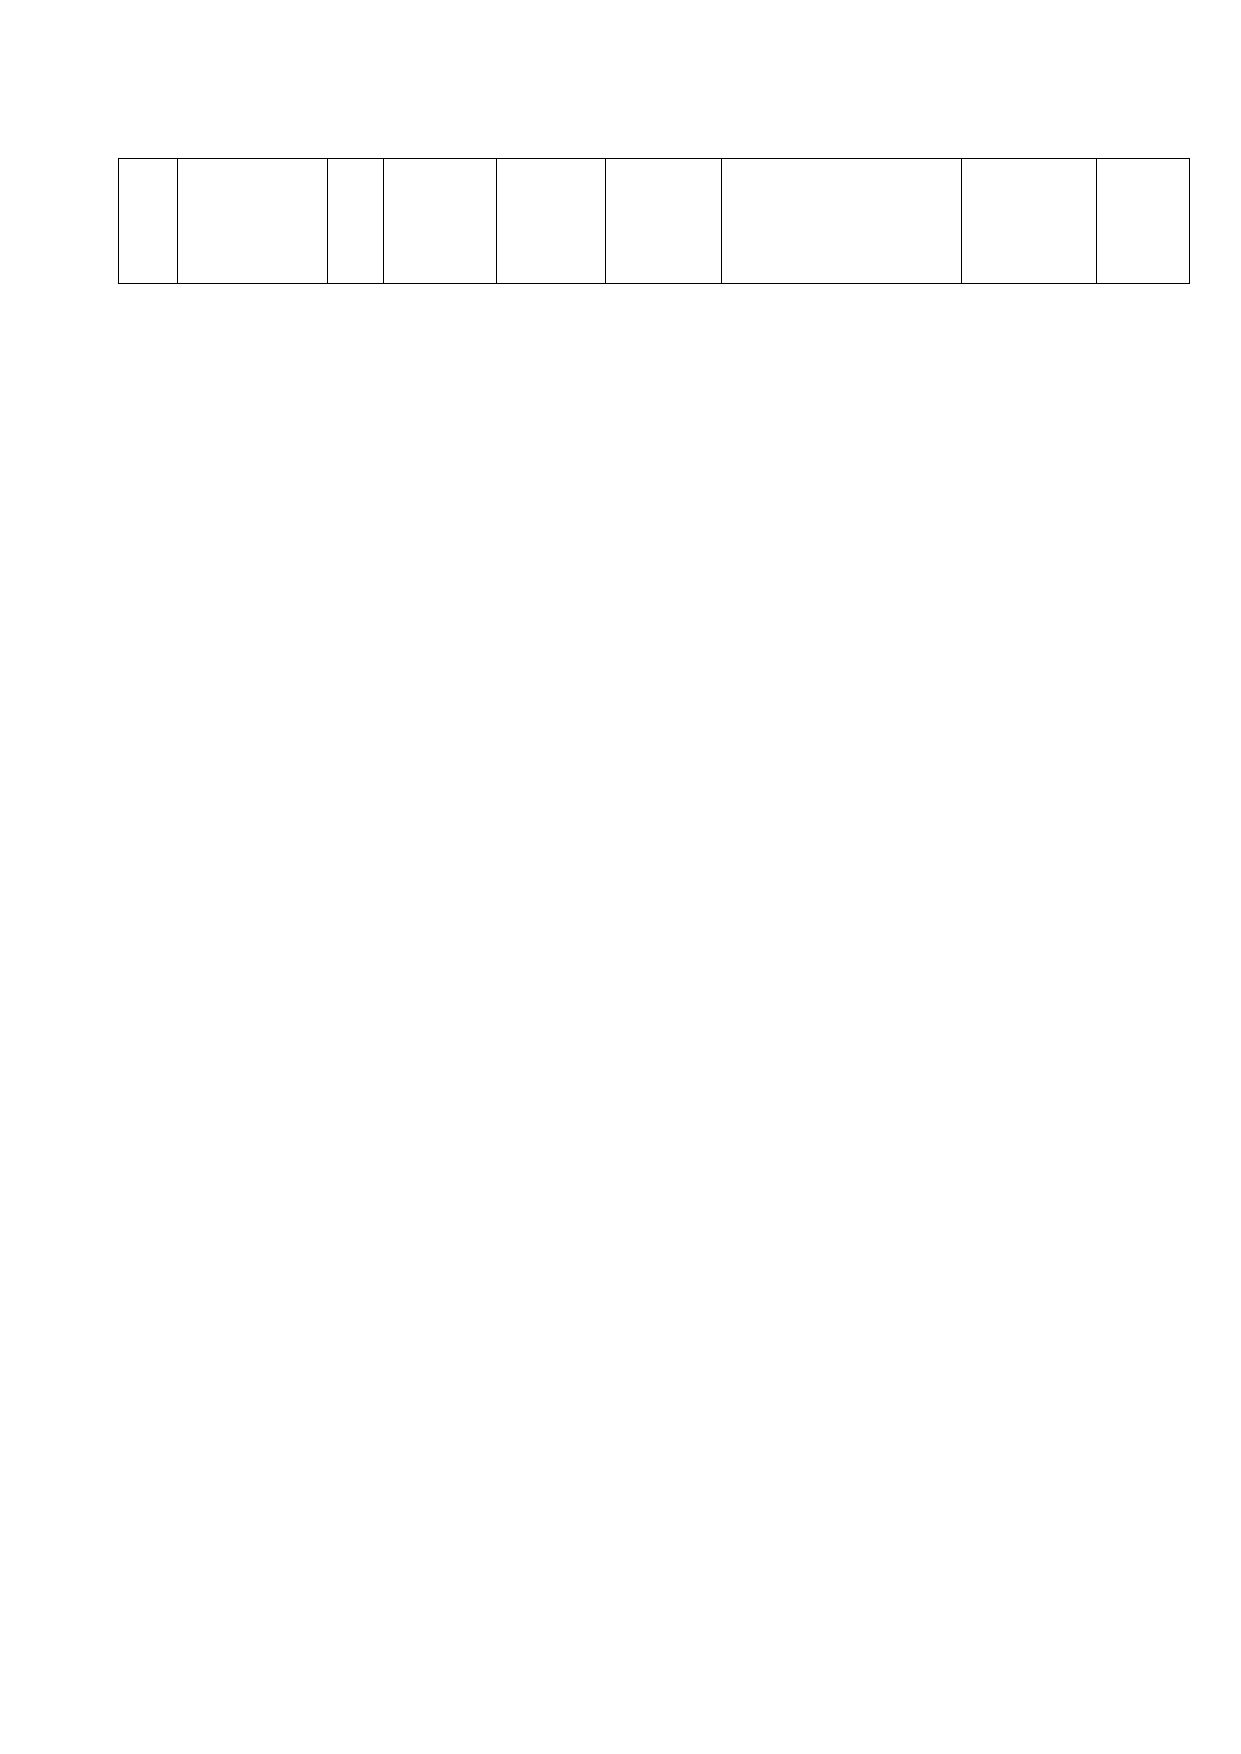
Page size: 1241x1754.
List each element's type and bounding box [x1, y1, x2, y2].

table_cell [328, 159, 383, 283]
table_cell [962, 159, 1096, 283]
table_cell [178, 159, 327, 283]
table_cell [606, 159, 721, 283]
table_cell [722, 159, 961, 283]
table_cell [119, 159, 177, 283]
table_cell [1097, 159, 1189, 283]
table_cell [384, 159, 496, 283]
table_cell [497, 159, 605, 283]
